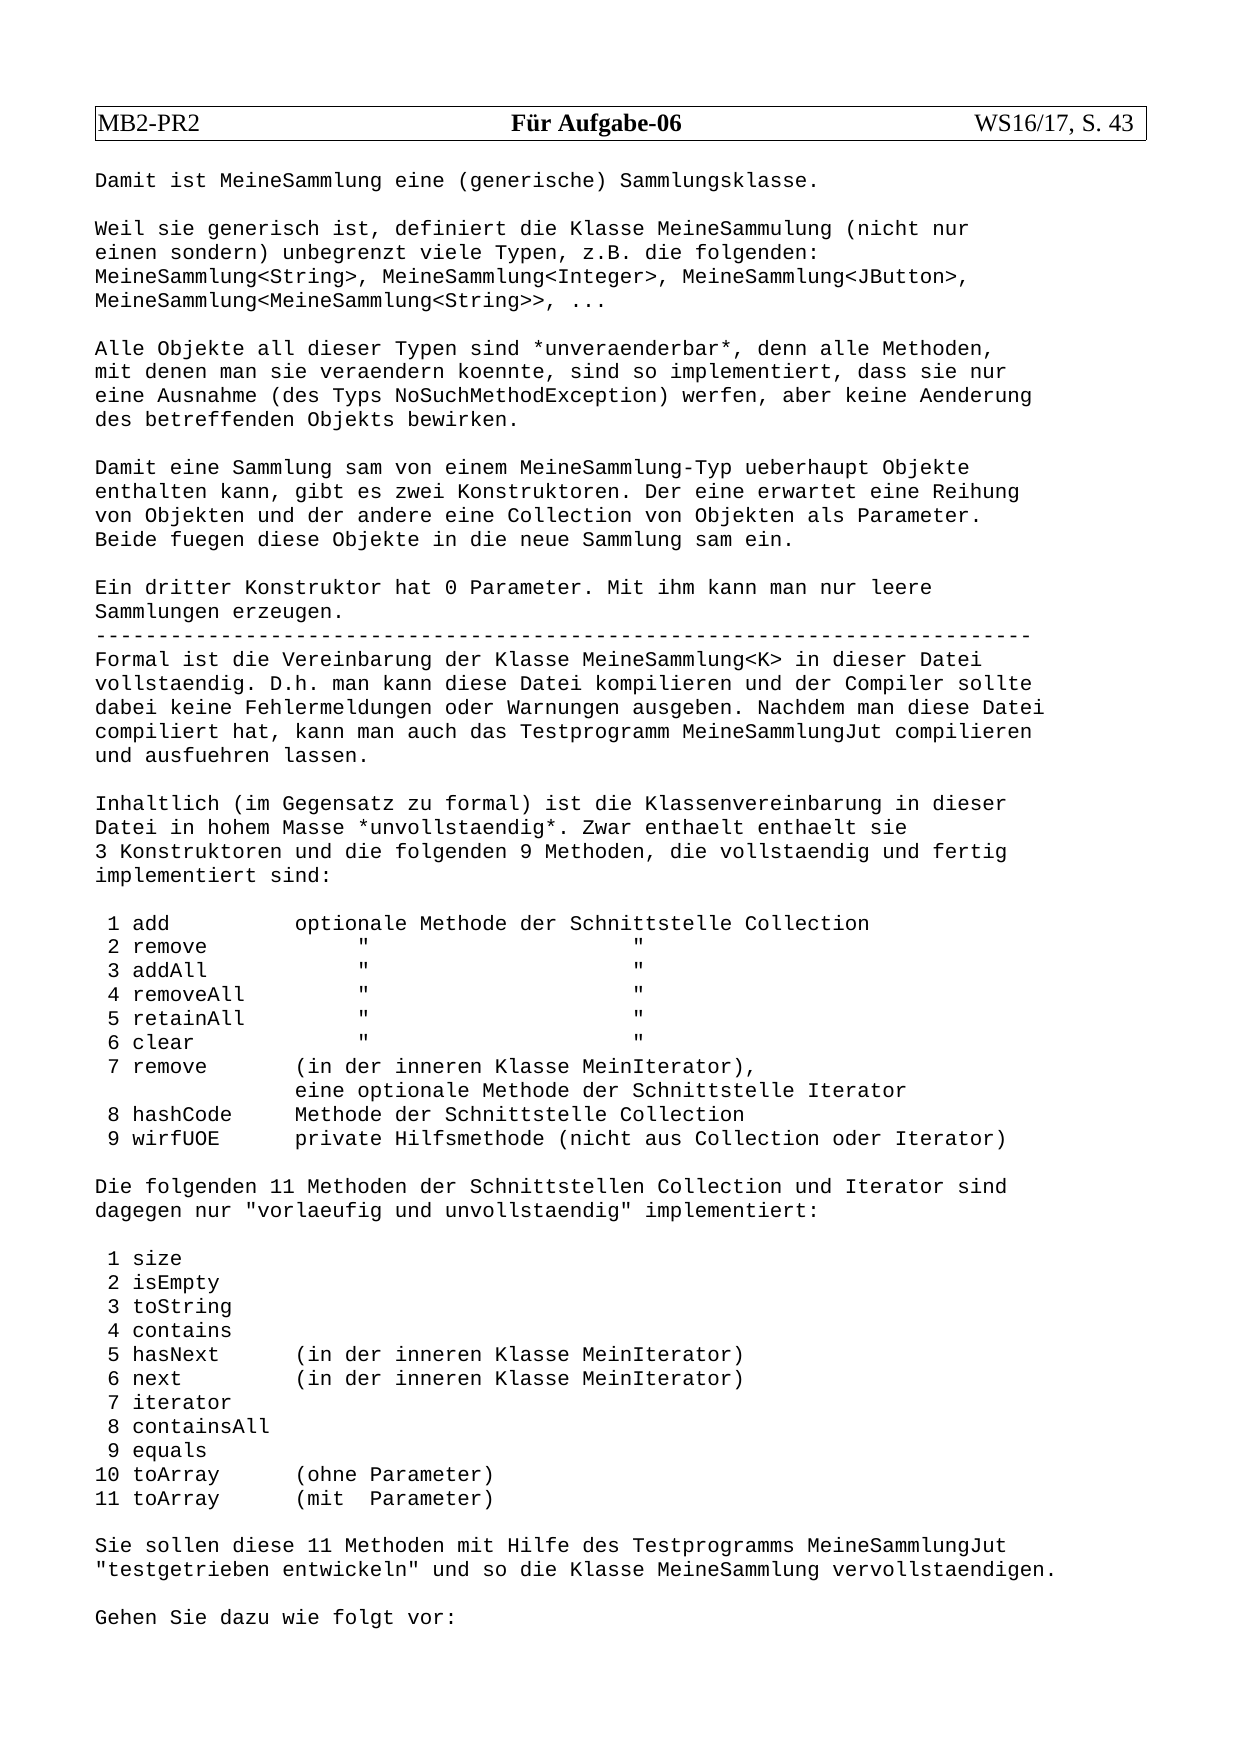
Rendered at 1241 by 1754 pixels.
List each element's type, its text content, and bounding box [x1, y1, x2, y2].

text 3 toString [94, 1296, 1146, 1320]
text Sammlungen erzeugen. [94, 601, 1146, 625]
text enthalten kann, gibt es zwei Konstruktoren. Der eine erwartet eine Reihung [94, 481, 1146, 505]
text eine optionale Methode der Schnittstelle Iterator [94, 1080, 1146, 1104]
text eine Ausnahme (des Typs NoSuchMethodException) werfen, aber keine Aenderung [94, 385, 1146, 409]
text Sie sollen diese 11 Methoden mit Hilfe des Testprogramms MeineSammlungJut [94, 1535, 1146, 1559]
text Beide fuegen diese Objekte in die neue Sammlung sam ein. [94, 529, 1146, 553]
text vollstaendig. D.h. man kann diese Datei kompilieren und der Compiler sollte [94, 673, 1146, 697]
text MeineSammlung<MeineSammlung<String>>, ... [94, 289, 1146, 313]
text und ausfuehren lassen. [94, 745, 1146, 769]
text Damit eine Sammlung sam von einem MeineSammlung-Typ ueberhaupt Objekte [94, 457, 1146, 481]
text von Objekten und der andere eine Collection von Objekten als Parameter. [94, 505, 1146, 529]
text Damit ist MeineSammlung eine (generische) Sammlungsklasse. [94, 170, 1146, 194]
text 1 size [94, 1248, 1146, 1272]
text 6 next (in der inneren Klasse MeinIterator) [94, 1368, 1146, 1392]
text Formal ist die Vereinbarung der Klasse MeineSammlung<K> in dieser Datei [94, 649, 1146, 673]
text Gehen Sie dazu wie folgt vor: [94, 1607, 1146, 1631]
text 8 containsAll [94, 1416, 1146, 1439]
text 4 contains [94, 1320, 1146, 1344]
text implementiert sind: [94, 864, 1146, 888]
text Ein dritter Konstruktor hat 0 Parameter. Mit ihm kann man nur leere [94, 577, 1146, 601]
text 5 hasNext (in der inneren Klasse MeinIterator) [94, 1344, 1146, 1368]
text dabei keine Fehlermeldungen oder Warnungen ausgeben. Nachdem man diese Datei [94, 697, 1146, 721]
text 2 remove " " [94, 936, 1146, 960]
text MeineSammlung<String>, MeineSammlung<Integer>, MeineSammlung<JButton>, [94, 266, 1146, 289]
text 5 retainAll " " [94, 1008, 1146, 1032]
text compiliert hat, kann man auch das Testprogramm MeineSammlungJut compilieren [94, 721, 1146, 745]
text 9 equals [94, 1439, 1146, 1463]
text Weil sie generisch ist, definiert die Klasse MeineSammulung (nicht nur [94, 218, 1146, 242]
text 10 toArray (ohne Parameter) [94, 1463, 1146, 1487]
text Datei in hohem Masse *unvollstaendig*. Zwar enthaelt enthaelt sie [94, 817, 1146, 841]
text 2 isEmpty [94, 1272, 1146, 1296]
text 9 wirfUOE private Hilfsmethode (nicht aus Collection oder Iterator) [94, 1128, 1146, 1152]
text 1 add optionale Methode der Schnittstelle Collection [94, 912, 1146, 936]
text --------------------------------------------------------------------------- [94, 625, 1146, 649]
text 7 iterator [94, 1392, 1146, 1416]
text "testgetrieben entwickeln" und so die Klasse MeineSammlung vervollstaendigen. [94, 1559, 1146, 1583]
text 11 toArray (mit Parameter) [94, 1487, 1146, 1511]
text 4 removeAll " " [94, 984, 1146, 1008]
text Inhaltlich (im Gegensatz zu formal) ist die Klassenvereinbarung in dieser [94, 793, 1146, 817]
text 3 Konstruktoren und die folgenden 9 Methoden, die vollstaendig und fertig [94, 841, 1146, 864]
text 8 hashCode Methode der Schnittstelle Collection [94, 1104, 1146, 1128]
text mit denen man sie veraendern koennte, sind so implementiert, dass sie nur [94, 361, 1146, 385]
text des betreffenden Objekts bewirken. [94, 409, 1146, 433]
text 6 clear " " [94, 1032, 1146, 1056]
text dagegen nur "vorlaeufig und unvollstaendig" implementiert: [94, 1200, 1146, 1224]
text Alle Objekte all dieser Typen sind *unveraenderbar*, denn alle Methoden, [94, 337, 1146, 361]
text 3 addAll " " [94, 960, 1146, 984]
text 7 remove (in der inneren Klasse MeinIterator), [94, 1056, 1146, 1080]
text Die folgenden 11 Methoden der Schnittstellen Collection und Iterator sind [94, 1176, 1146, 1200]
text einen sondern) unbegrenzt viele Typen, z.B. die folgenden: [94, 242, 1146, 266]
